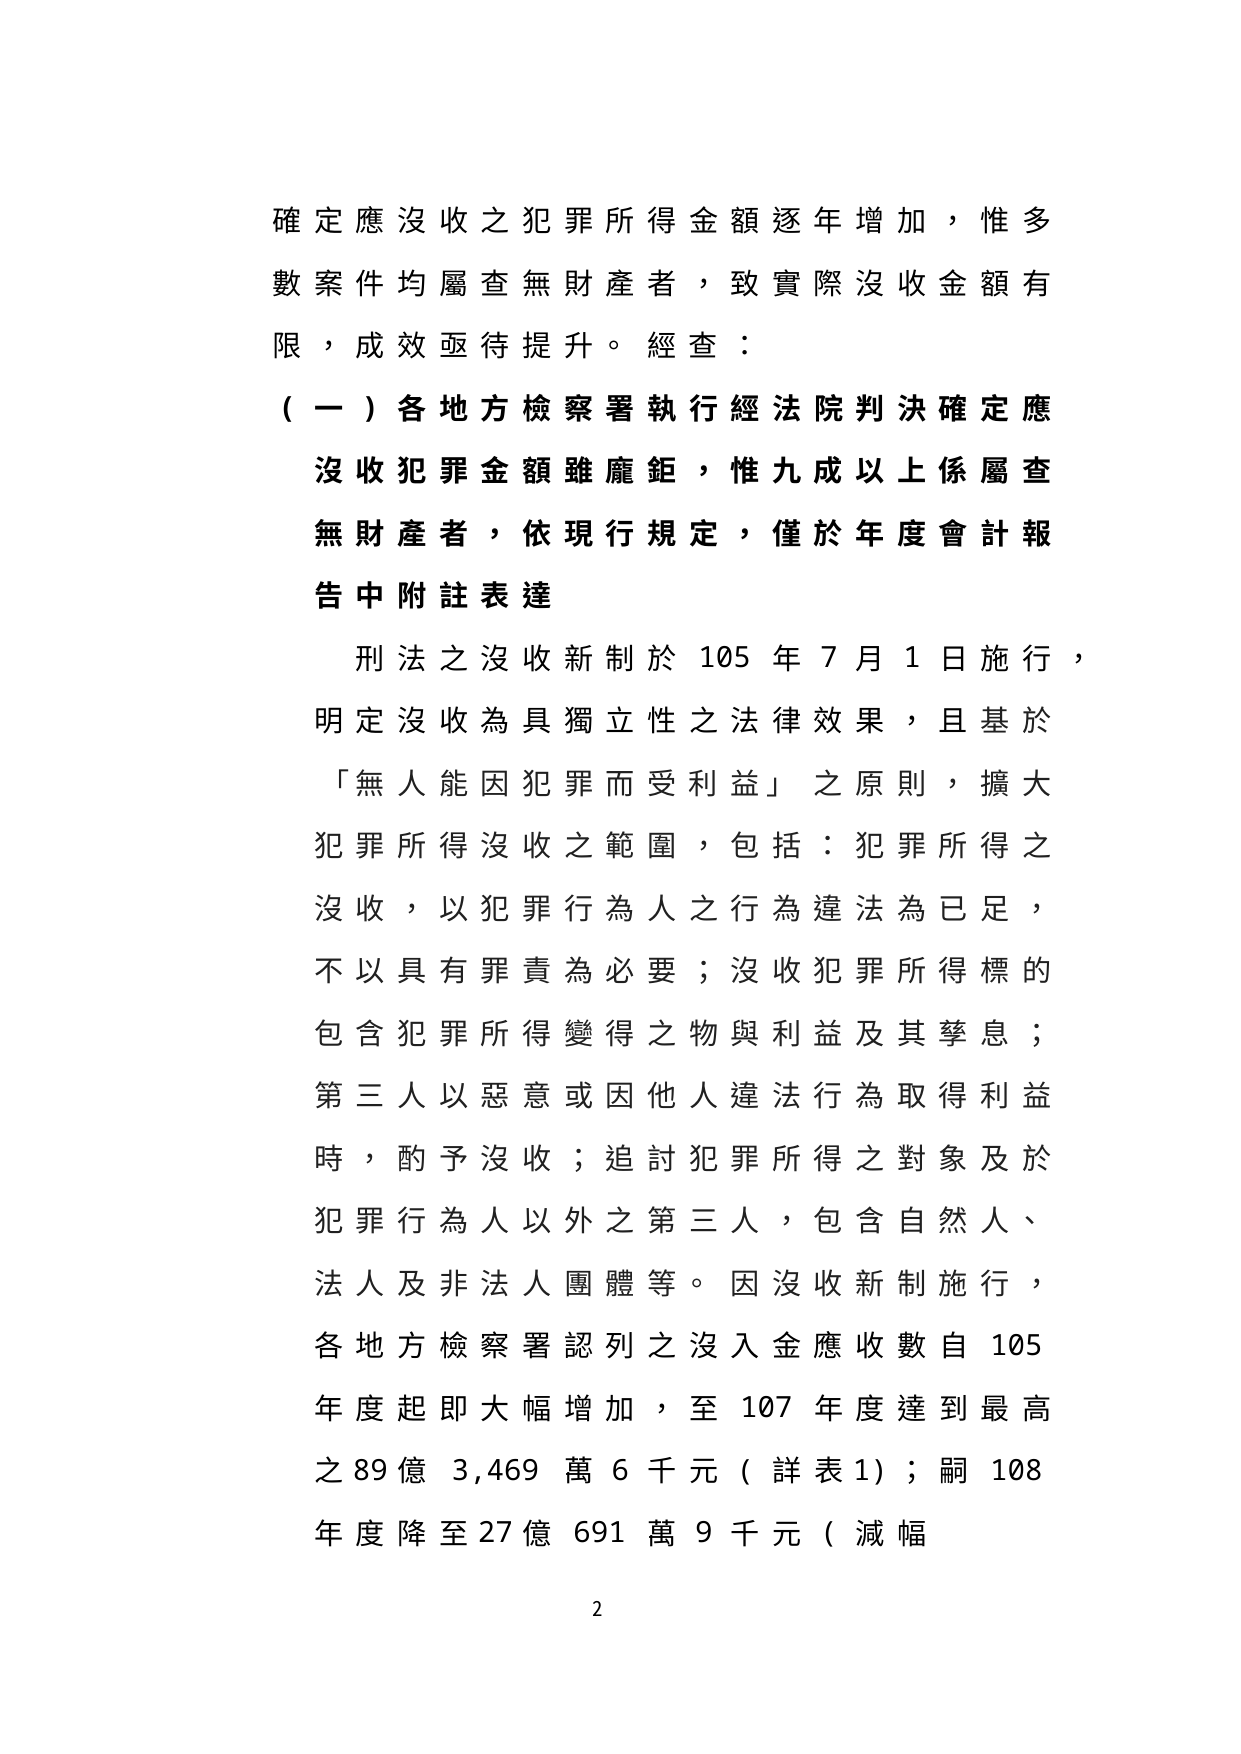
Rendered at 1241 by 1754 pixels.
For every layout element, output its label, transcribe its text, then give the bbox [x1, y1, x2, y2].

text 確定應沒收之犯罪所得金額逐年增加，惟多數案件均屬查無財產者，致實際沒收金額有限，成效亟待提升。經查： [242, 177, 1058, 365]
text (一)各地方檢察署執行經法院判決確定應沒收犯罪金額雖龐鉅，惟九成以上係屬查無財產者，依現行規定，僅於年度會計報告中附註表達 [242, 365, 1058, 615]
text 刑法之沒收新制於105年7月1日施行，明定沒收為具獨立性之法律效果，且基於「無人能因犯罪而受利益」之原則，擴大犯罪所得沒收之範圍，包括：犯罪所得之沒收，以犯罪行為人之行為違法為已足，不以具有罪責為必要；沒收犯罪所得標的包含犯罪所得變得之物與利益及其孳息；第三人以惡意或因他人違法行為取得利益時，酌予沒收；追討犯罪所得之對象及於犯罪行為人以外之第三人，包含自然人、法人及非法人團體等。因沒收新制施行，各地方檢察署認列之沒入金應收數自105年度起即大幅增加，至107年度達到最高之89億3,469萬6千元(詳表1)；嗣108年度降至27億691萬9千元(減幅69.70%)，109年度再降至1億7,644萬8千元(減幅93.48%)，主要係法務部於108年11月27日訂頒「法務部所屬各級檢察署沒收犯罪所得之認列及註銷作業處理原則」，各級檢察署執行判決確定應沒收及追徵等犯罪所得，對於查有財產者，除有須發(返)還特定權利人或被害人等款項，因係屬代收性質，應帳列應付代收款外，其餘按法院判決確定沒收金額扣除已收繳金額後認列應收帳款；至於查無財產者，為充分揭露政府債權資訊，由各級檢察署於年度會計報告中附註表達。準此，109年度各地方檢察署「沒入金」科目決算數遽降，係應沒收犯罪所得認列應收帳款之處理原則改變所致，對於查無財產者，僅於年度會計報告中附註表達。據法務部提供資料，109年度各地方檢察署執行經法院判決確定應沒收犯罪所得為216億378萬8千元，其中屬查無財產且尚未執行金額為203億4,723萬8千元，占比高達94.18%，對於該類案件，雖由各地方檢察署每3至6個月辦理清查財產，惟收回機率恐已不高。 [271, 615, 1058, 1552]
